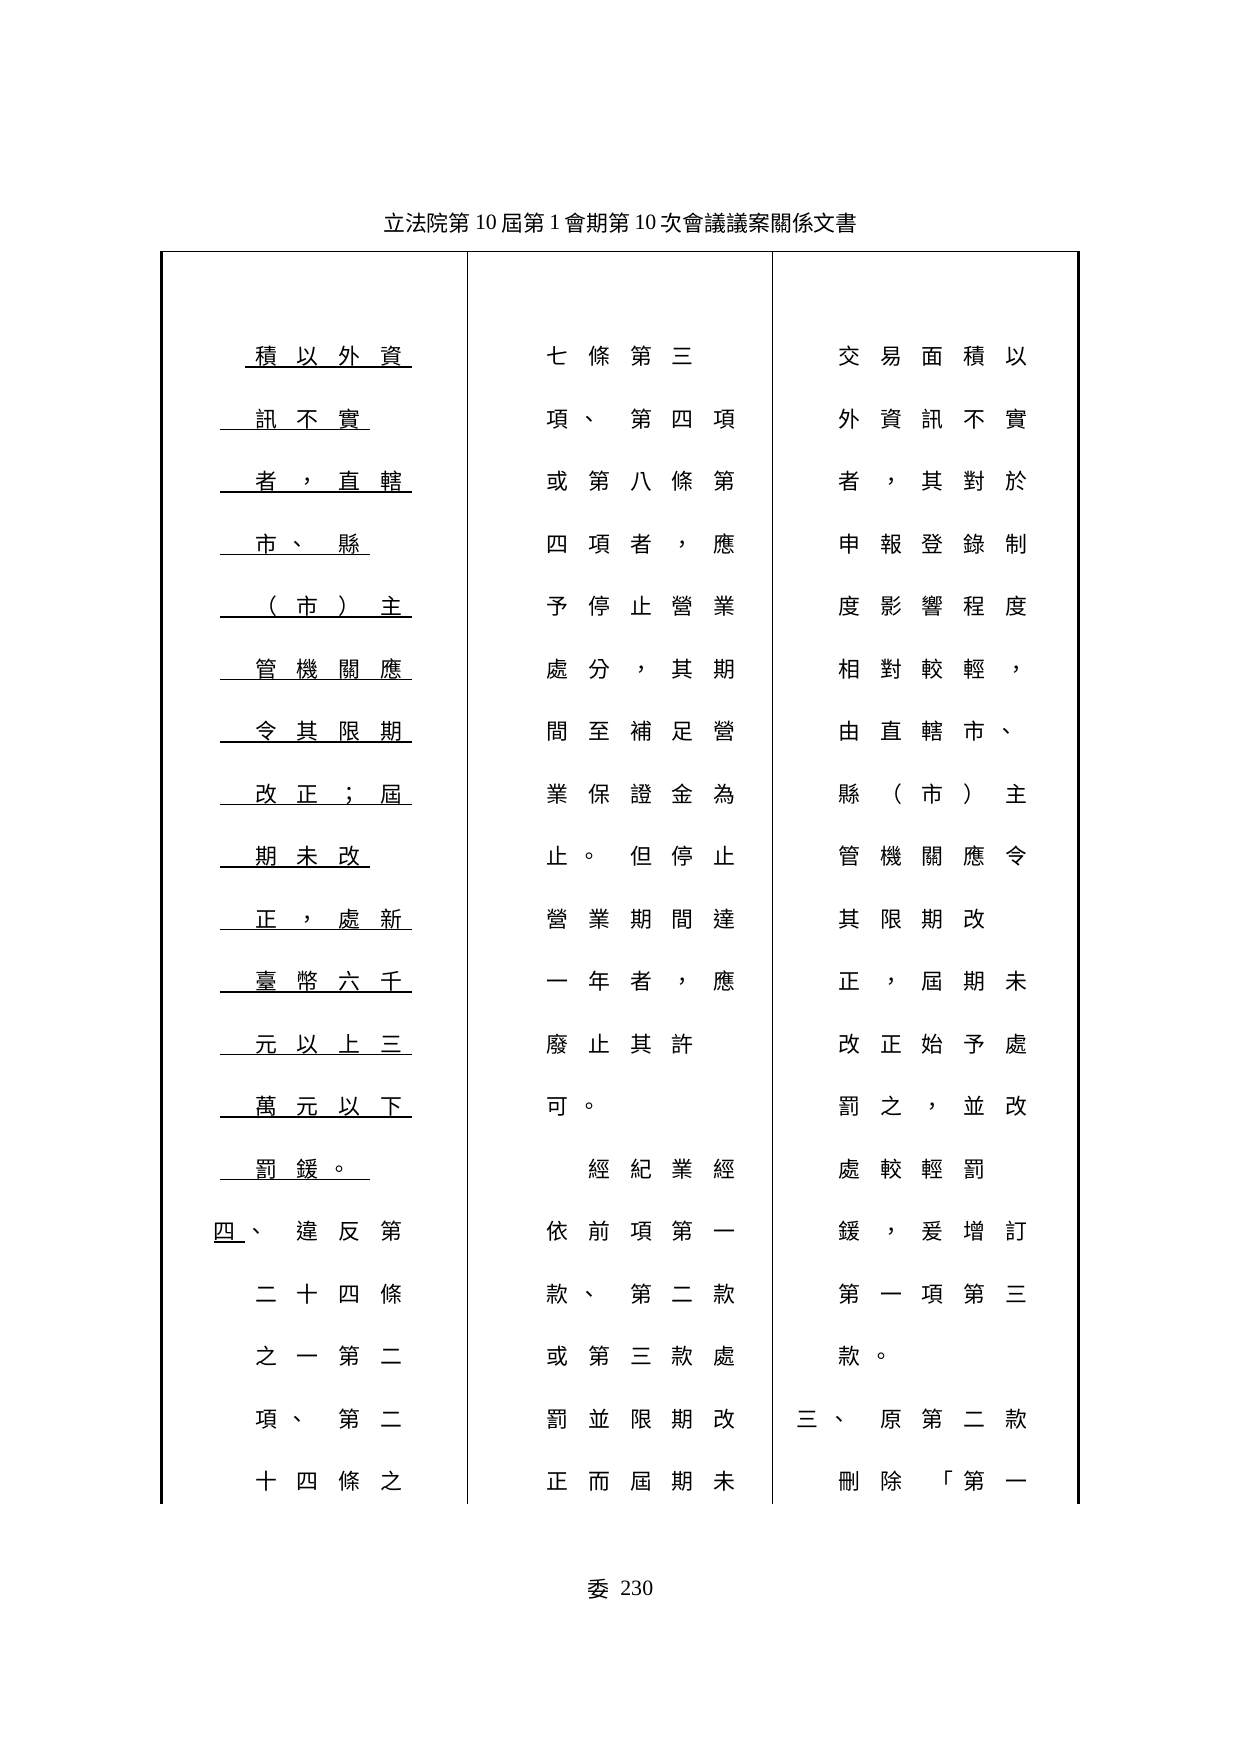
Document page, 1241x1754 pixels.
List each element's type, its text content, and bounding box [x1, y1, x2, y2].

table_cell 七條第三項、第四項或第八條第四項者，應予停止營業處分，其期間至補足營業保證金為止。但停止營業期間達一年者，應廢止其許可。 經紀業經依前項第一款、第二款或第三款處罰並限期改正而屆期未 [468, 252, 772, 1504]
table_cell 積以外資訊不實者，直轄市、縣（市）主管機關應令其限期改正；屆期未改正，處新臺幣六千元以上三萬元以下罰鍰。 四、違反第二十四條之一第二項、第二十四條之 [163, 252, 467, 1504]
table_cell 交易面積以外資訊不實者，其對於申報登錄制度影響程度相對較輕，由直轄市、縣（市）主管機關應令其限期改正，屆期未改正始予處罰之，並改處較輕罰鍰，爰增訂第一項第三款。 三、原第二款刪除「第一 [773, 252, 1077, 1504]
